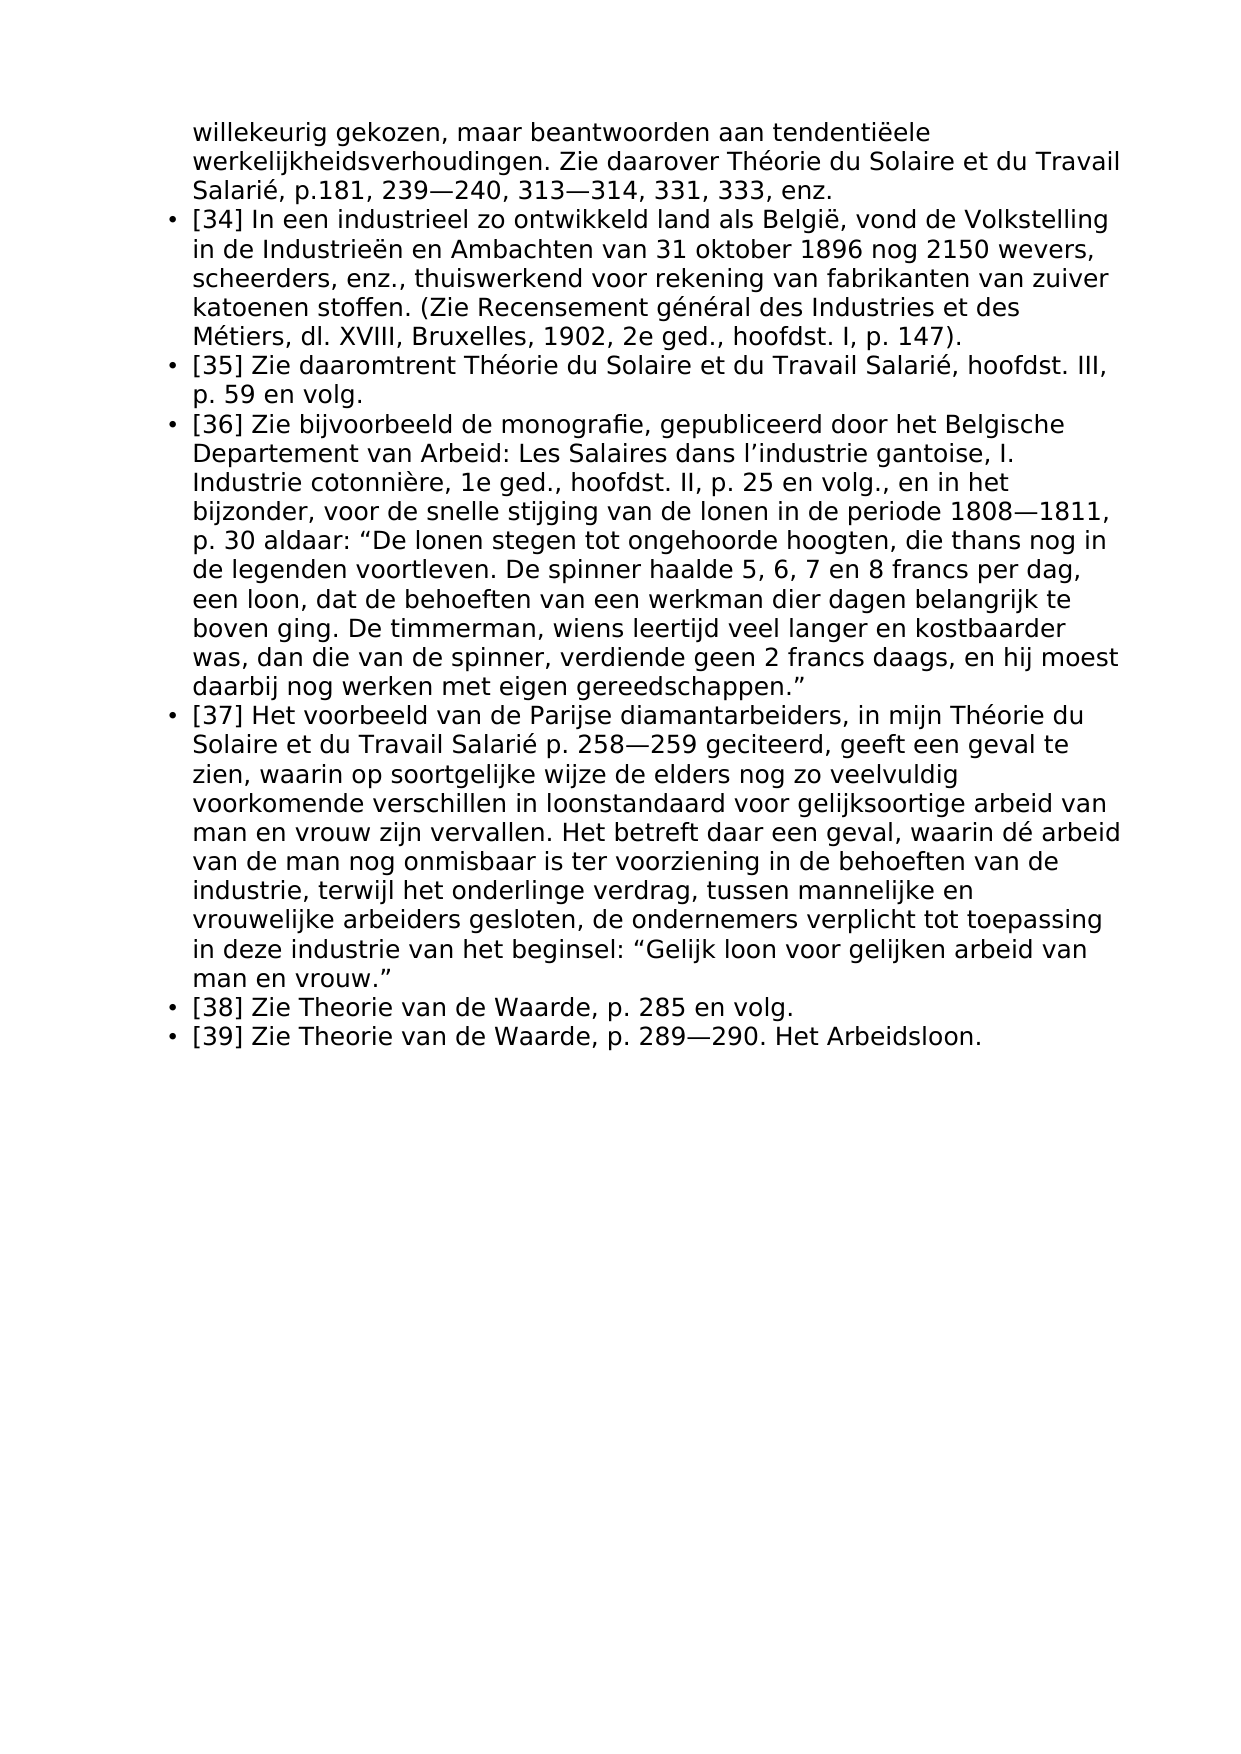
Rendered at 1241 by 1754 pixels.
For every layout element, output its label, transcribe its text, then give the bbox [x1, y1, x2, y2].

list [34] In een industrieel zo ontwikkeld land als België, vond de Volkstelling in de Industrieën en Ambachten van 31 oktober 1896 nog 2150 wevers, scheerders, enz., thuiswerkend voor rekening van fabrikanten van zuiver katoenen stoffen. (Zie Recensement général des Industries et des Métiers, dl. XVIII, Bruxelles, 1902, 2e ged., hoofdst. I, p. 147). [177, 206, 1122, 351]
list [38] Zie Theorie van de Waarde, p. 285 en volg. [177, 993, 1122, 1022]
list [37] Het voorbeeld van de Parijse diamantarbeiders, in mijn Théorie du Solaire et du Travail Salarié p. 258—259 geciteerd, geeft een geval te zien, waarin op soortgelijke wijze de elders nog zo veelvuldig voorkomende verschillen in loonstandaard voor gelijksoortige arbeid van man en vrouw zijn vervallen. Het betreft daar een geval, waarin dé arbeid van de man nog onmisbaar is ter voorziening in de behoeften van de industrie, terwijl het onderlinge verdrag, tussen mannelijke en vrouwelijke arbeiders gesloten, de ondernemers verplicht tot toepassing in deze industrie van het beginsel: “Gelijk loon voor gelijken arbeid van man en vrouw.” [177, 701, 1122, 993]
list [39] Zie Theorie van de Waarde, p. 289—290. Het Arbeidsloon. [177, 1022, 1122, 1051]
list [36] Zie bijvoorbeeld de monografie, gepubliceerd door het Belgische Departement van Arbeid: Les Salaires dans l’industrie gantoise, I. Industrie cotonnière, 1e ged., hoofdst. II, p. 25 en volg., en in het bijzonder, voor de snelle stijging van de lonen in de periode 1808—1811, p. 30 aldaar: “De lonen stegen tot ongehoorde hoogten, die thans nog in de legenden voortleven. De spinner haalde 5, 6, 7 en 8 francs per dag, een loon, dat de behoeften van een werkman dier dagen belangrijk te boven ging. De timmerman, wiens leertijd veel langer en kostbaarder was, dan die van de spinner, verdiende geen 2 francs daags, en hij moest daarbij nog werken met eigen gereedschappen.” [177, 410, 1122, 701]
list willekeurig gekozen, maar beantwoorden aan tendentiëele werkelijkheidsverhoudingen. Zie daarover Théorie du Solaire et du Travail Salarié, p.181, 239—240, 313—314, 331, 333, enz. [177, 118, 1122, 206]
list [35] Zie daaromtrent Théorie du Solaire et du Travail Salarié, hoofdst. III, p. 59 en volg. [177, 351, 1122, 410]
